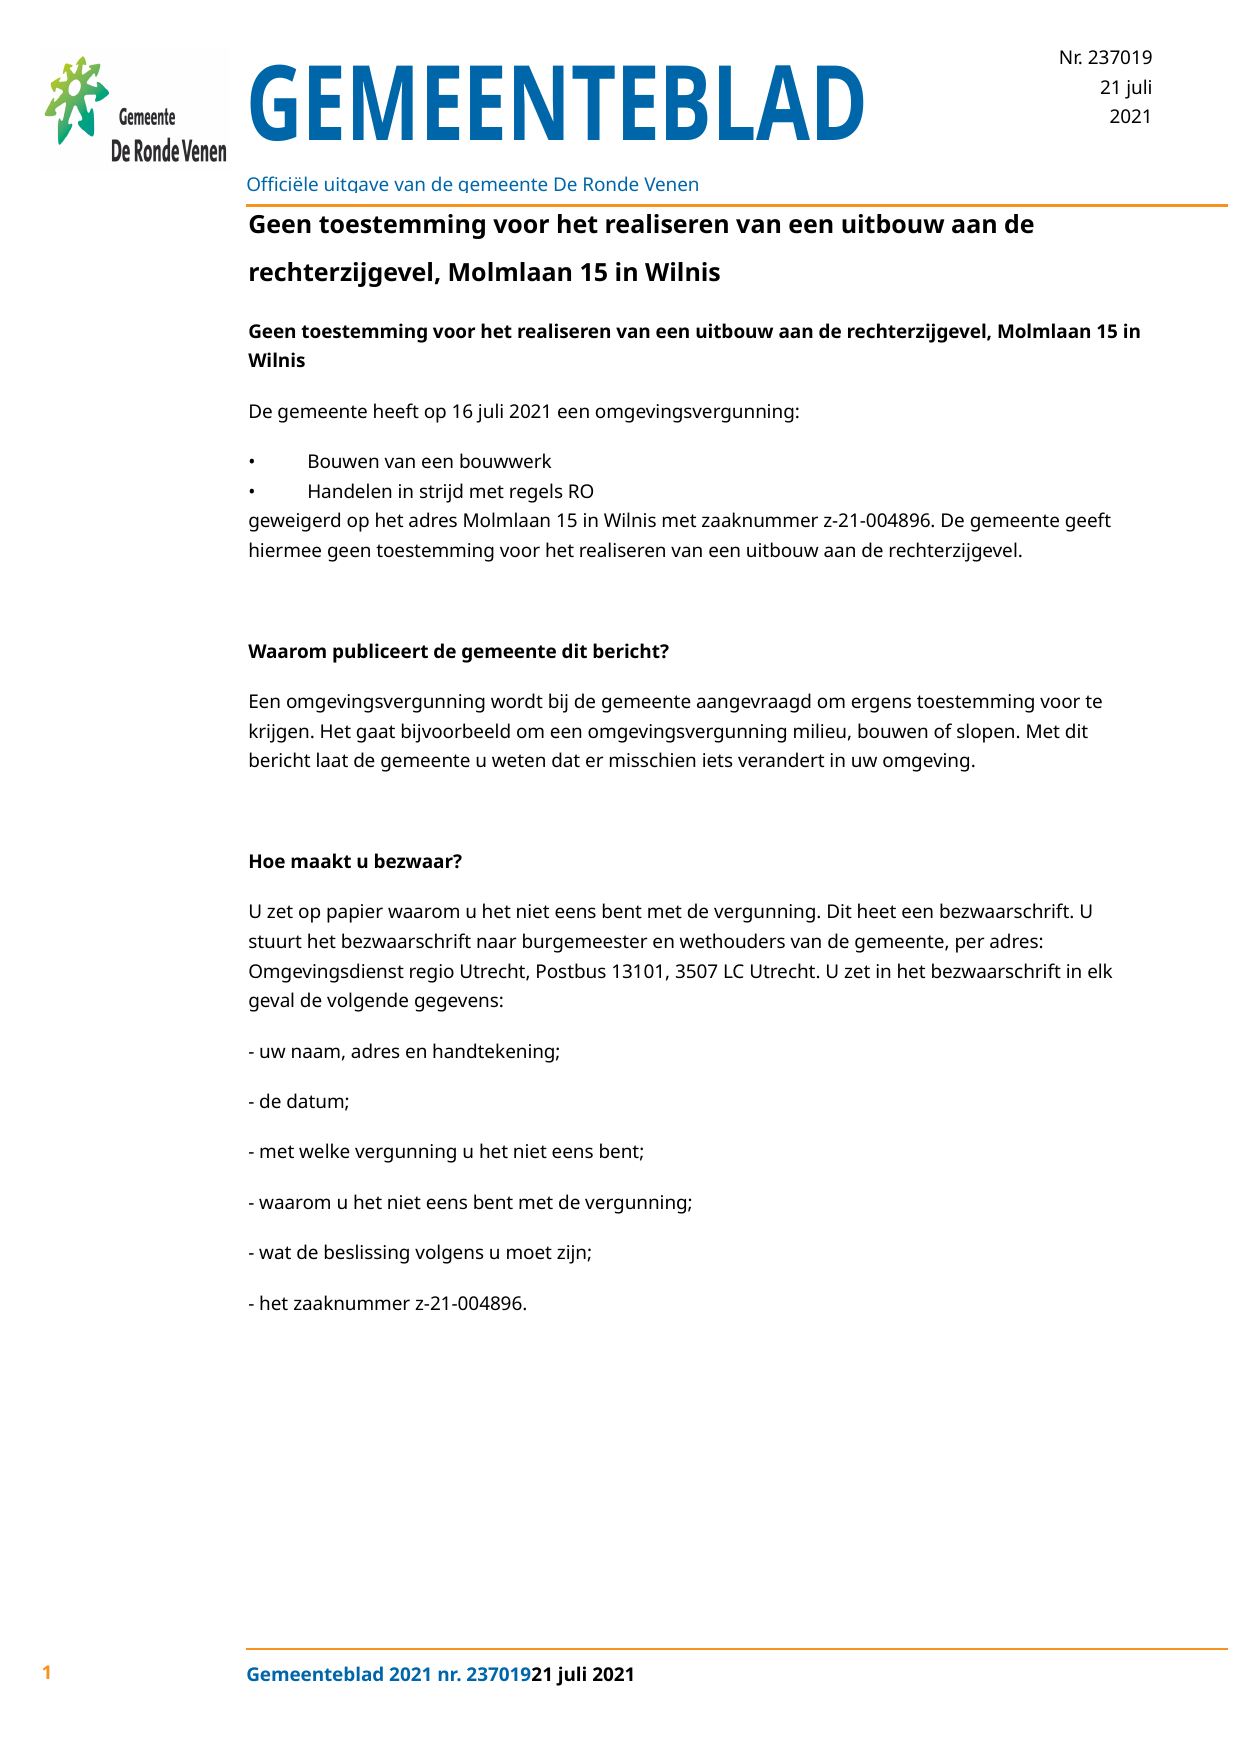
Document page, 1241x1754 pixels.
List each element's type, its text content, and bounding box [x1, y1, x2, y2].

text - de datum; [248, 1088, 1152, 1114]
text Hoe maakt u bezwaar? [248, 848, 1152, 874]
text Waarom publiceert de gemeente dit bericht? [248, 638, 1152, 664]
text - waarom u het niet eens bent met de vergunning; [248, 1189, 1152, 1215]
list Bouwen van een bouwwerk [248, 448, 1152, 474]
text - wat de beslissing volgens u moet zijn; [248, 1239, 1152, 1265]
text Geen toestemming voor het realiseren van een uitbouw aan de rechterzijgevel, Molmlaan 15 in Wilnis [248, 318, 1152, 373]
text Een omgevingsvergunning wordt bij de gemeente aangevraagd om ergens toestemming voor te krijgen. Het gaat bijvoorbeeld om een omgevingsvergunning milieu, bouwen of slopen. Met dit bericht laat de gemeente u weten dat er misschien iets verandert in uw omgeving. [248, 688, 1152, 773]
text De gemeente heeft op 16 juli 2021 een omgevingsvergunning: [248, 398, 1152, 424]
text U zet op papier waarom u het niet eens bent met de vergunning. Dit heet een bezwaarschrift. U stuurt het bezwaarschrift naar burgemeester en wethouders van de gemeente, per adres: Omgevingsdienst regio Utrecht, Postbus 13101, 3507 LC Utrecht. U zet in het bezwaarschrift in elk geval de volgende gegevens: [248, 899, 1152, 1013]
text Geen toestemming voor het realiseren van een uitbouw aan de rechterzijgevel, Molmlaan 15 in Wilnis [248, 207, 1152, 288]
picture [41, 47, 231, 172]
list Handelen in strijd met regels RO [248, 478, 1152, 504]
text - het zaaknummer z-21-004896. [248, 1290, 1152, 1316]
text geweigerd op het adres Molmlaan 15 in Wilnis met zaaknummer z-21-004896. De gemeente geeft hiermee geen toestemming voor het realiseren van een uitbouw aan de rechterzijgevel. [248, 507, 1152, 563]
text - uw naam, adres en handtekening; [248, 1038, 1152, 1064]
text - met welke vergunning u het niet eens bent; [248, 1139, 1152, 1164]
